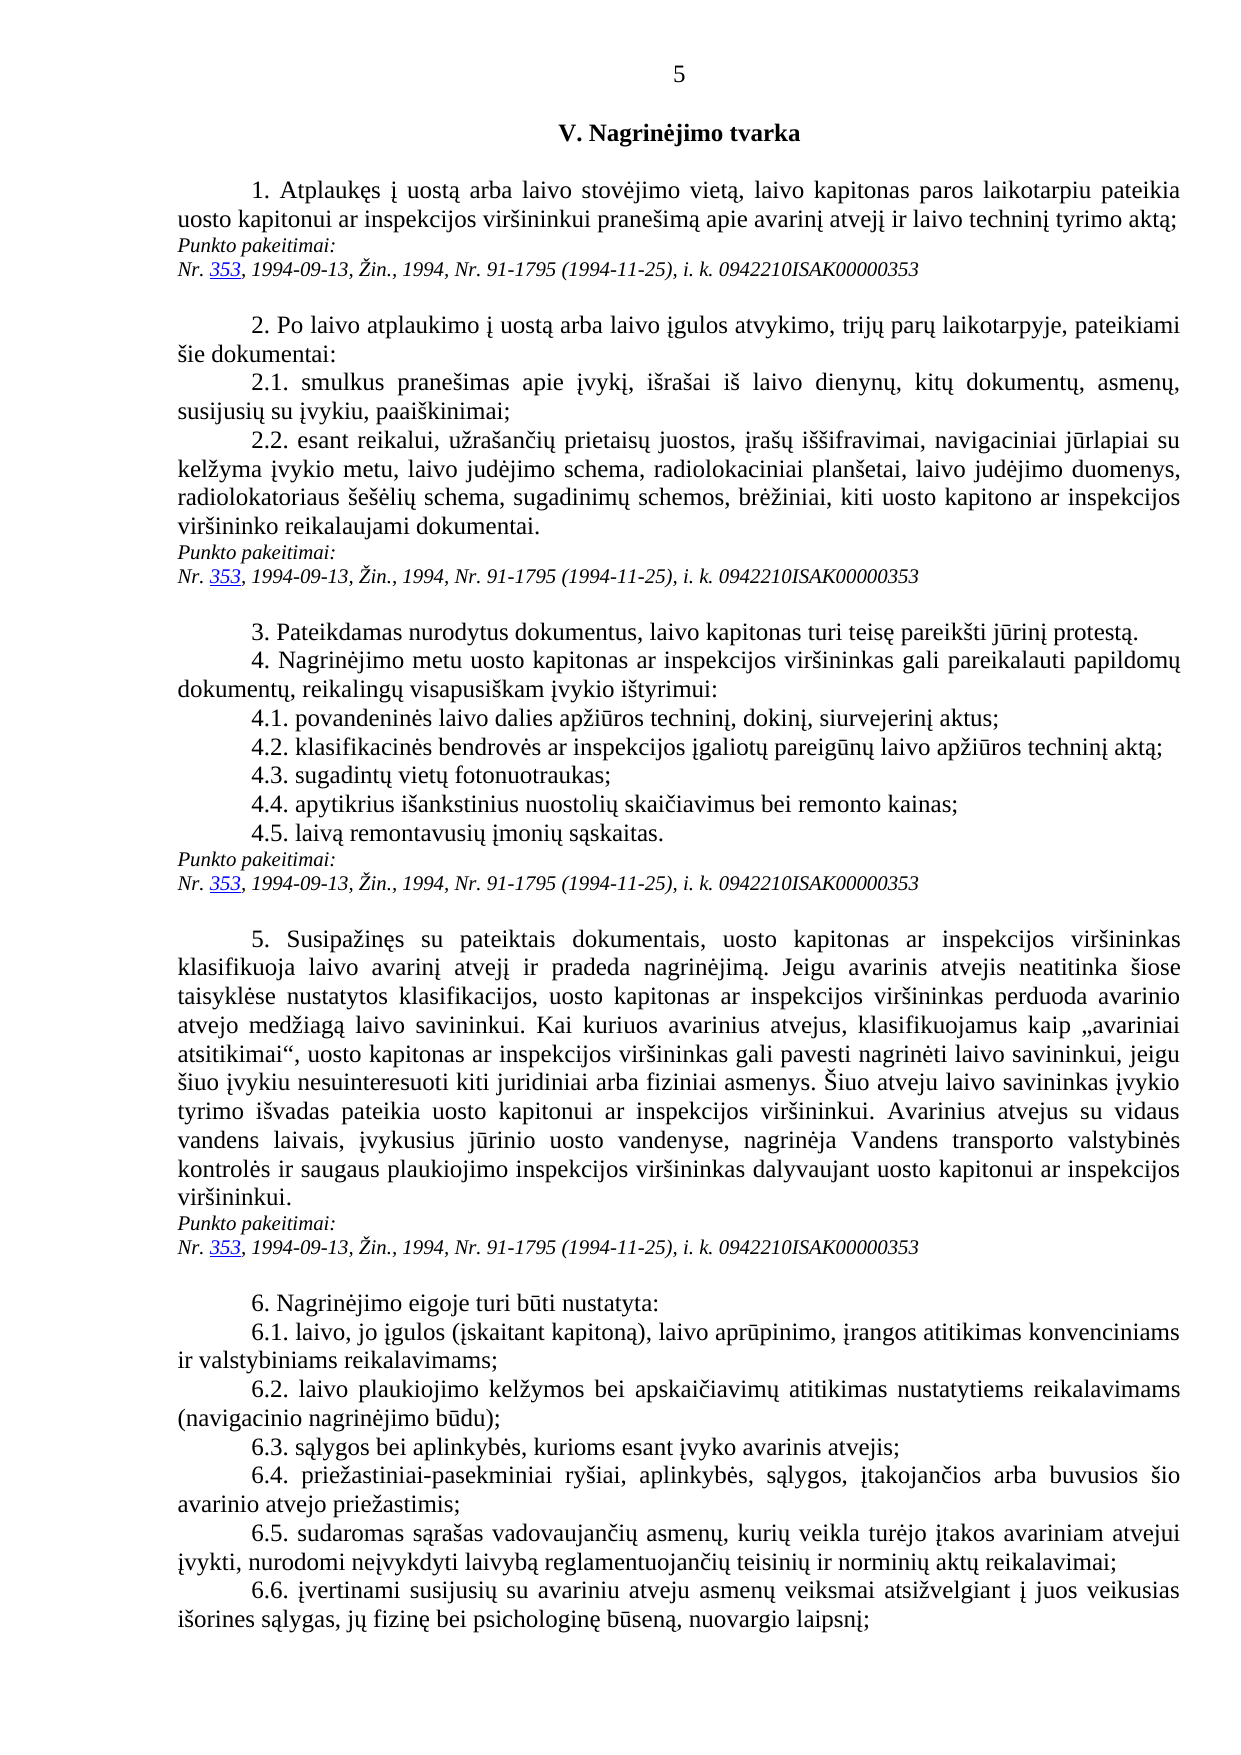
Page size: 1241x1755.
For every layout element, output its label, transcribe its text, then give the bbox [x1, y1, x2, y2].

text 4.4. apytikrius išankstinius nuostolių skaičiavimus bei remonto kainas; [177, 789, 1181, 818]
text Nr. 353, 1994-09-13, Žin., 1994, Nr. 91-1795 (1994-11-25), i. k. 0942210ISAK00000353 [177, 564, 1181, 588]
text 2.1. smulkus pranešimas apie įvykį, išrašai iš laivo dienynų, kitų dokumentų, asmenų, susijusių su įvykiu, paaiškinimai; [177, 367, 1181, 425]
text 2.2. esant reikalui, užrašančių prietaisų juostos, įrašų iššifravimai, navigaciniai jūrlapiai su kelžyma įvykio metu, laivo judėjimo schema, radiolokaciniai planšetai, laivo judėjimo duomenys, radiolokatoriaus šešėlių schema, sugadinimų schemos, brėžiniai, kiti uosto kapitono ar inspekcijos viršininko reikalaujami dokumentai. [177, 425, 1181, 540]
text 4.5. laivą remontavusių įmonių sąskaitas. [177, 818, 1181, 847]
text 1. Atplaukęs į uostą arba laivo stovėjimo vietą, laivo kapitonas paros laikotarpiu pateikia uosto kapitonui ar inspekcijos viršininkui pranešimą apie avarinį atvejį ir laivo techninį tyrimo aktą; [177, 176, 1181, 233]
text V. Nagrinėjimo tvarka [177, 118, 1181, 147]
text 6.5. sudaromas sąrašas vadovaujančių asmenų, kurių veikla turėjo įtakos avariniam atvejui įvykti, nurodomi neįvykdyti laivybą reglamentuojančių teisinių ir norminių aktų reikalavimai; [177, 1518, 1181, 1576]
text Punkto pakeitimai: [177, 1211, 1181, 1235]
text 6.2. laivo plaukiojimo kelžymos bei apskaičiavimų atitikimas nustatytiems reikalavimams (navigacinio nagrinėjimo būdu); [177, 1374, 1181, 1432]
text Nr. 353, 1994-09-13, Žin., 1994, Nr. 91-1795 (1994-11-25), i. k. 0942210ISAK00000353 [177, 871, 1181, 895]
text Punkto pakeitimai: [177, 847, 1181, 871]
text 6.4. priežastiniai-pasekminiai ryšiai, aplinkybės, sąlygos, įtakojančios arba buvusios šio avarinio atvejo priežastimis; [177, 1461, 1181, 1518]
text Punkto pakeitimai: [177, 540, 1181, 564]
text 4.1. povandeninės laivo dalies apžiūros techninį, dokinį, siurvejerinį aktus; [177, 703, 1181, 732]
text 2. Po laivo atplaukimo į uostą arba laivo įgulos atvykimo, trijų parų laikotarpyje, pateikiami šie dokumentai: [177, 310, 1181, 367]
text 5. Susipažinęs su pateiktais dokumentais, uosto kapitonas ar inspekcijos viršininkas klasifikuoja laivo avarinį atvejį ir pradeda nagrinėjimą. Jeigu avarinis atvejis neatitinka šiose taisyklėse nustatytos klasifikacijos, uosto kapitonas ar inspekcijos viršininkas perduoda avarinio atvejo medžiagą laivo savininkui. Kai kuriuos avarinius atvejus, klasifikuojamus kaip „avariniai atsitikimai“, uosto kapitonas ar inspekcijos viršininkas gali pavesti nagrinėti laivo savininkui, jeigu šiuo įvykiu nesuinteresuoti kiti juridiniai arba fiziniai asmenys. Šiuo atveju laivo savininkas įvykio tyrimo išvadas pateikia uosto kapitonui ar inspekcijos viršininkui. Avarinius atvejus su vidaus vandens laivais, įvykusius jūrinio uosto vandenyse, nagrinėja Vandens transporto valstybinės kontrolės ir saugaus plaukiojimo inspekcijos viršininkas dalyvaujant uosto kapitonui ar inspekcijos viršininkui. [177, 924, 1181, 1211]
text 4.2. klasifikacinės bendrovės ar inspekcijos įgaliotų pareigūnų laivo apžiūros techninį aktą; [177, 732, 1181, 761]
text Nr. 353, 1994-09-13, Žin., 1994, Nr. 91-1795 (1994-11-25), i. k. 0942210ISAK00000353 [177, 257, 1181, 281]
text 6.1. laivo, jo įgulos (įskaitant kapitoną), laivo aprūpinimo, įrangos atitikimas konvenciniams ir valstybiniams reikalavimams; [177, 1317, 1181, 1374]
text 6.6. įvertinami susijusių su avariniu atveju asmenų veiksmai atsižvelgiant į juos veikusias išorines sąlygas, jų fizinę bei psichologinę būseną, nuovargio laipsnį; [177, 1576, 1181, 1633]
text 6. Nagrinėjimo eigoje turi būti nustatyta: [177, 1288, 1181, 1317]
text 4.3. sugadintų vietų fotonuotraukas; [177, 761, 1181, 789]
text 4. Nagrinėjimo metu uosto kapitonas ar inspekcijos viršininkas gali pareikalauti papildomų dokumentų, reikalingų visapusiškam įvykio ištyrimui: [177, 646, 1181, 703]
text 3. Pateikdamas nurodytus dokumentus, laivo kapitonas turi teisę pareikšti jūrinį protestą. [177, 617, 1181, 646]
text Nr. 353, 1994-09-13, Žin., 1994, Nr. 91-1795 (1994-11-25), i. k. 0942210ISAK00000353 [177, 1235, 1181, 1259]
text 6.3. sąlygos bei aplinkybės, kurioms esant įvyko avarinis atvejis; [177, 1432, 1181, 1461]
text Punkto pakeitimai: [177, 233, 1181, 257]
